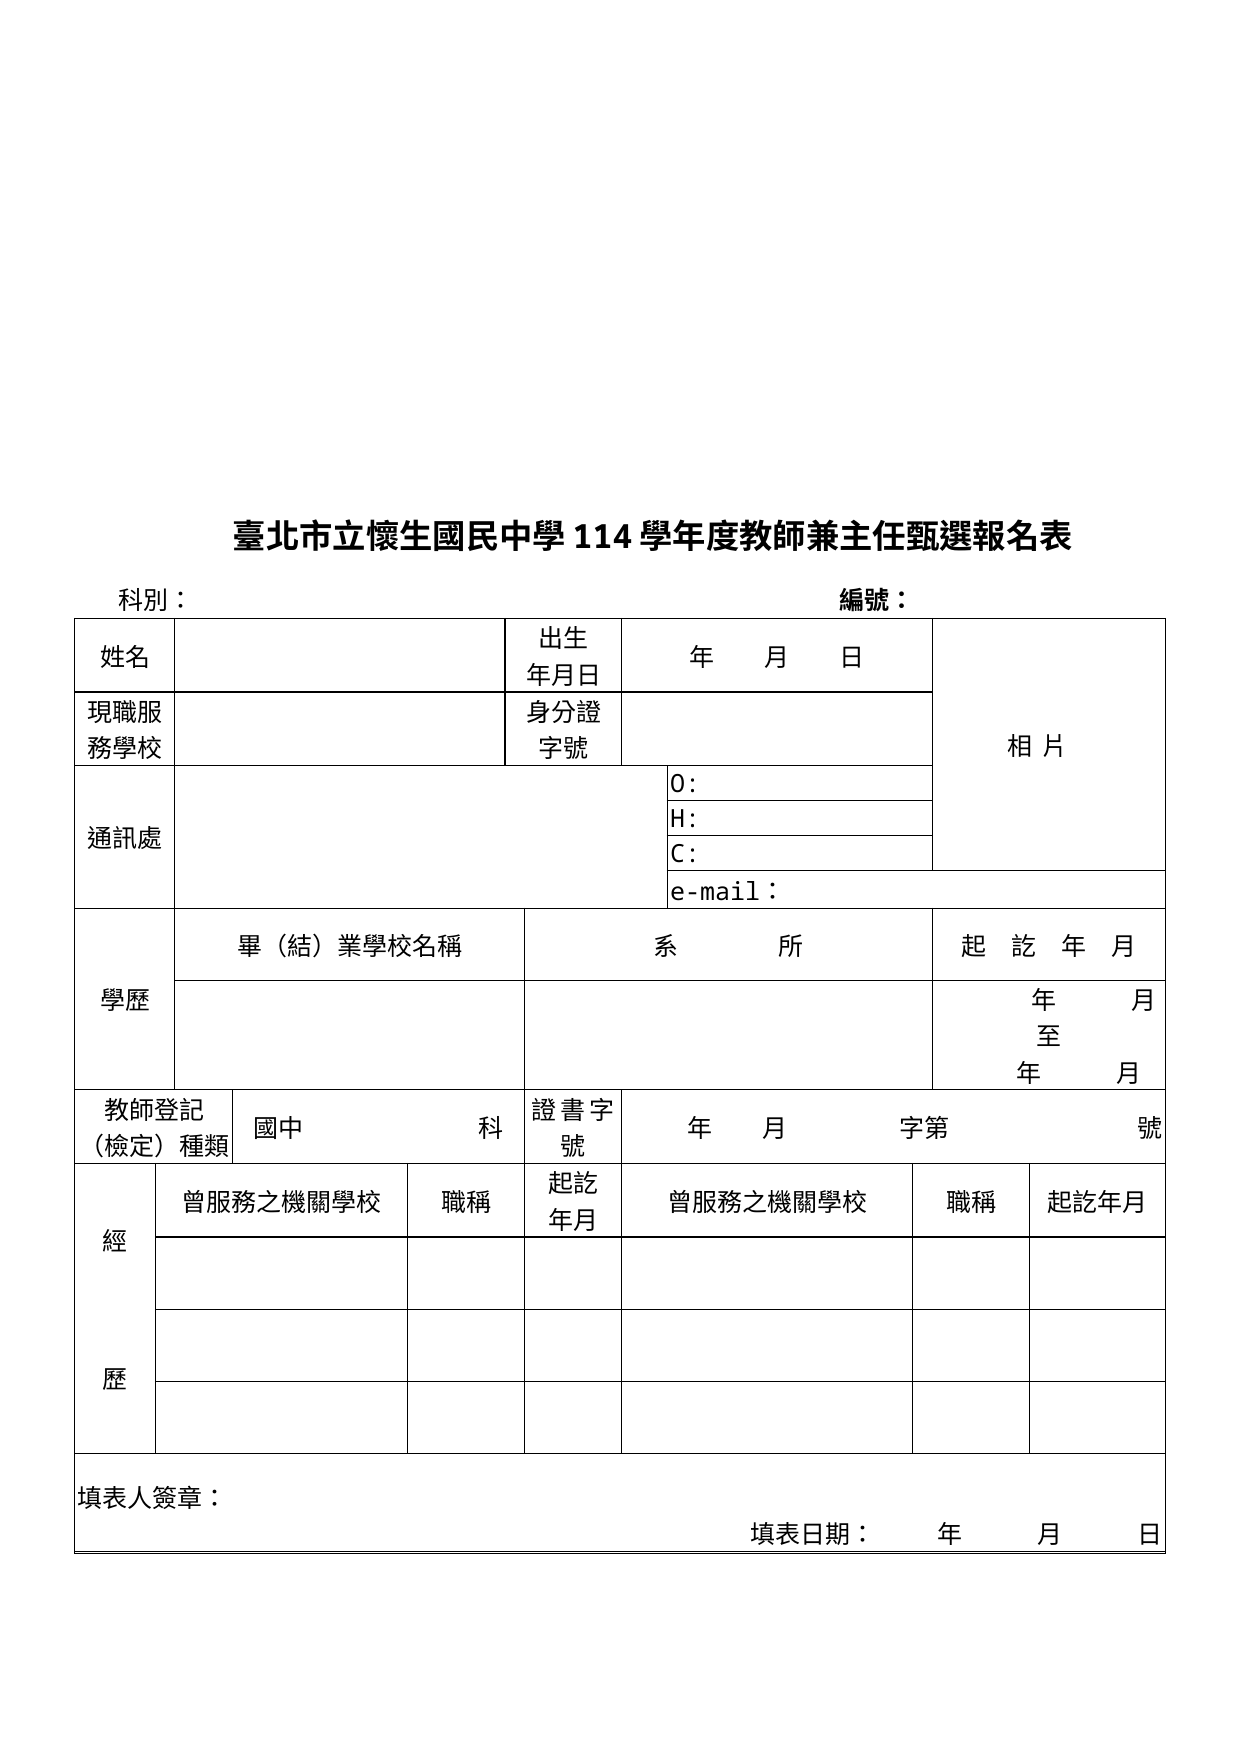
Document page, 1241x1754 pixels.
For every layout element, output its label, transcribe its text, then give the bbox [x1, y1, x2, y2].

table_cell [408, 1382, 524, 1453]
table_cell 起訖年月 [1030, 1164, 1165, 1236]
table_cell [156, 1310, 407, 1381]
table_cell e-mail： [668, 871, 1165, 907]
table_cell [913, 1382, 1029, 1453]
table_cell [175, 766, 667, 907]
table_cell 證書字號 [525, 1090, 621, 1163]
table_cell [525, 981, 932, 1089]
table_cell 職稱 [913, 1164, 1029, 1236]
table_cell [913, 1238, 1029, 1308]
table_cell C: [668, 836, 932, 870]
table_cell [156, 1382, 407, 1453]
table_cell [913, 1310, 1029, 1381]
table_cell 身分證 字號 [506, 693, 621, 765]
table_cell 年 月 字第 號 [622, 1090, 1165, 1163]
table_cell 畢（結）業學校名稱 [175, 909, 524, 979]
table_header [175, 619, 504, 691]
table_cell [622, 1382, 912, 1453]
table_cell 經 歷 [75, 1164, 155, 1453]
table_header 出生 年月日 [506, 619, 621, 691]
table_cell [408, 1238, 524, 1308]
table_cell [622, 693, 932, 765]
table_cell 曾服務之機關學校 [156, 1164, 407, 1236]
table_cell [525, 1382, 621, 1453]
table_cell [175, 693, 504, 765]
table_cell 教師登記 （檢定）種類 [75, 1090, 232, 1163]
table_cell [525, 1310, 621, 1381]
table_cell [1030, 1310, 1165, 1381]
table_cell 起訖 年月 [525, 1164, 621, 1236]
table_cell O: [668, 766, 932, 800]
table_cell 填表人簽章： 填表日期： 年 月 日 [75, 1454, 1165, 1551]
table_cell 職稱 [408, 1164, 524, 1236]
table_cell 國中 科 [233, 1090, 524, 1163]
table_cell H: [668, 801, 932, 835]
table_cell [408, 1310, 524, 1381]
table_cell [156, 1238, 407, 1308]
table_cell 曾服務之機關學校 [622, 1164, 912, 1236]
table_cell 現職服務學校 [75, 693, 174, 765]
table_header 相片 [933, 619, 1165, 870]
table_header 姓名 [75, 619, 174, 691]
table_cell 起 訖 年 月 [933, 909, 1165, 979]
table_cell [1030, 1382, 1165, 1453]
table_cell [525, 1238, 621, 1308]
text 科別： 編號： [81, 555, 1122, 618]
table_header 年 月 日 [622, 619, 932, 691]
table_cell [622, 1310, 912, 1381]
table_cell 系 所 [525, 909, 932, 979]
table_cell 學歷 [75, 909, 174, 1089]
table_cell [175, 981, 524, 1089]
table_cell 年 月至 年 月 [933, 981, 1165, 1089]
table_cell [622, 1238, 912, 1308]
text 臺北市立懷生國民中學114學年度教師兼主任甄選報名表 [81, 493, 1122, 555]
table_cell [1030, 1238, 1165, 1308]
table_cell 通訊處 [75, 766, 174, 907]
